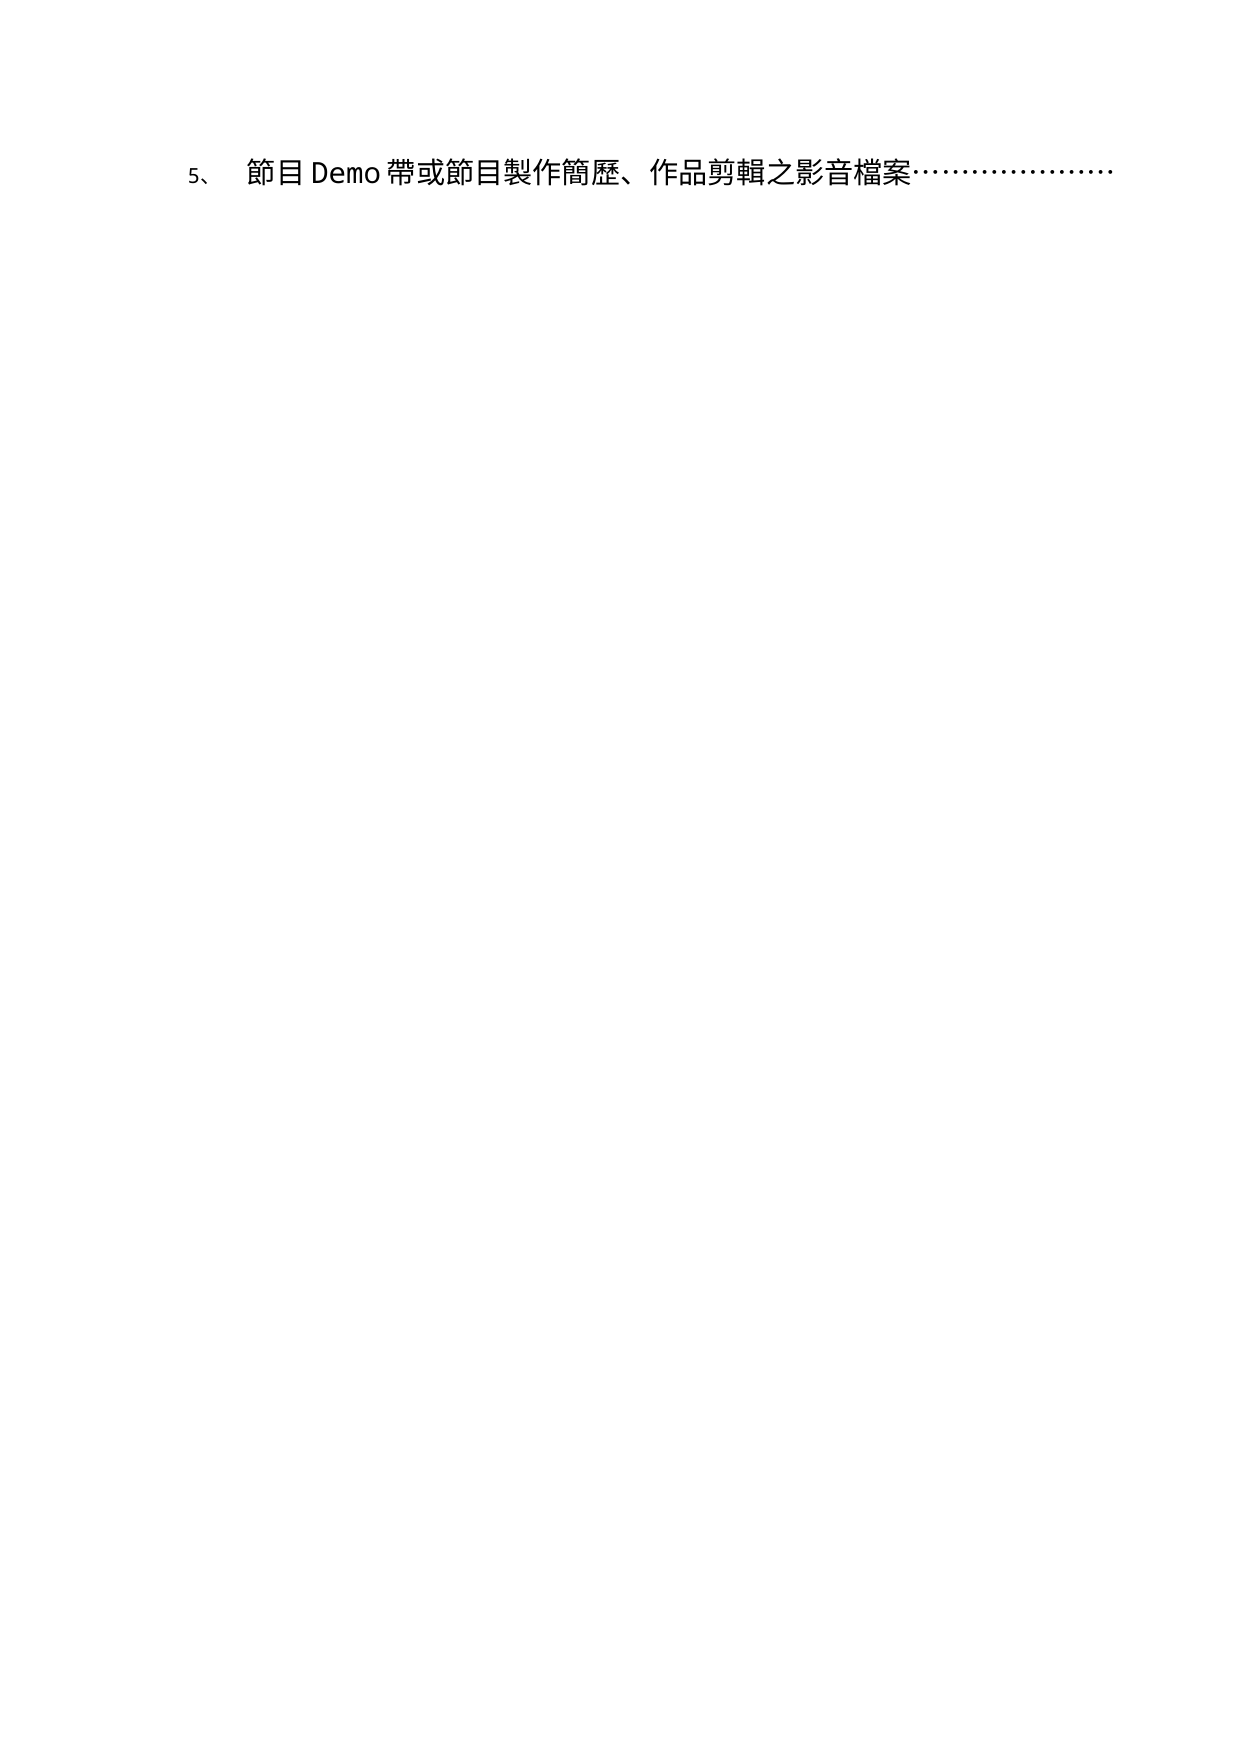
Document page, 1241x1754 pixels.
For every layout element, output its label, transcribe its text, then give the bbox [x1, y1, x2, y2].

list 節目Demo帶或節目製作簡歷、作品剪輯之影音檔案………………… [187, 150, 1152, 192]
